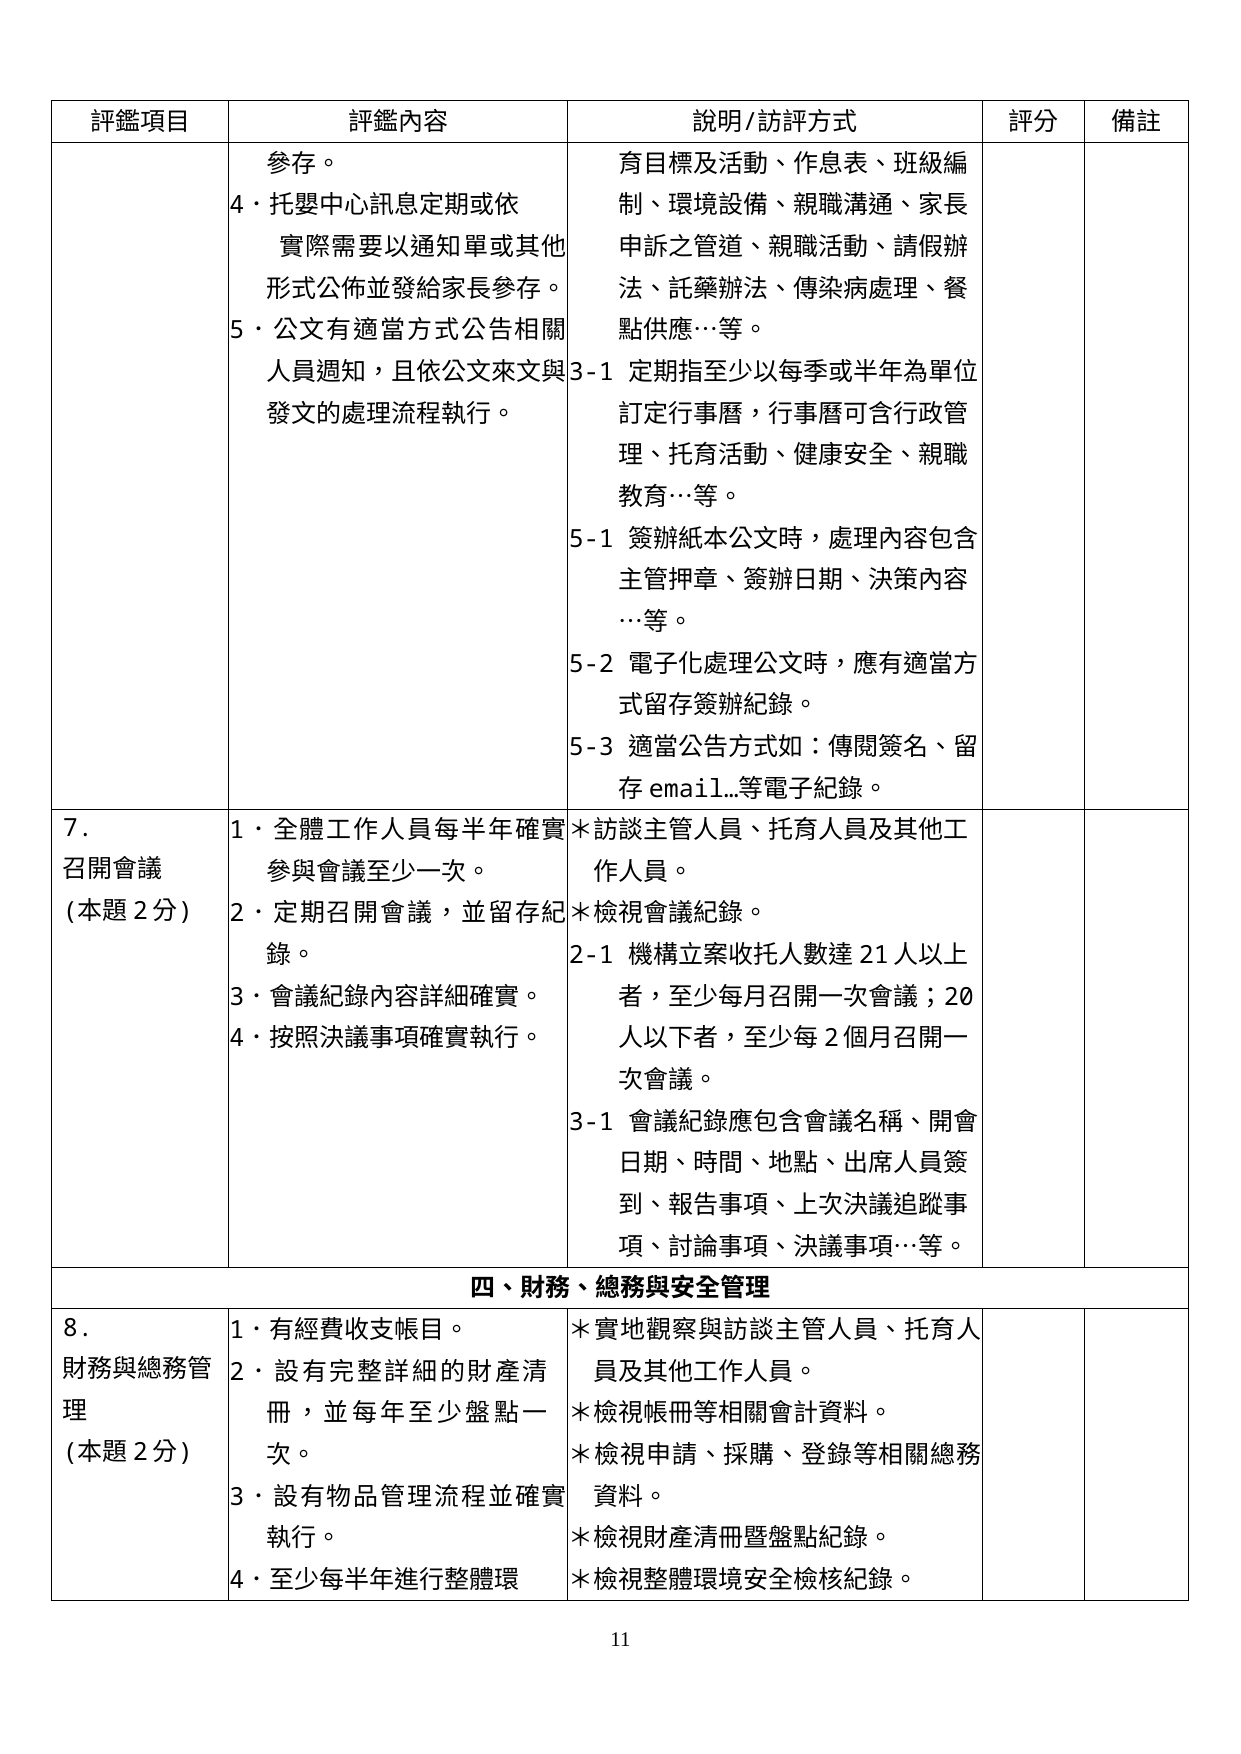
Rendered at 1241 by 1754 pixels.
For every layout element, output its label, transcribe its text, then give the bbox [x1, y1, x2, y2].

table_cell 1．有經費收支帳目。 2．設有完整詳細的財產清冊，並每年至少盤點一次。 3．設有物品管理流程並確實執行。 4．至少每半年進行整體環 [229, 1309, 567, 1600]
table_cell [983, 810, 1084, 1267]
table_header 說明/訪評方式 [568, 101, 982, 142]
table_header 備註 [1085, 101, 1188, 142]
table_header 評鑑項目 [52, 101, 228, 142]
table_cell 8. 財務與總務管理 (本題2分) [52, 1309, 228, 1600]
table_cell ＊訪談主管人員、托育人員及其他工作人員。 ＊檢視會議紀錄。 2-1 機構立案收托人數達21人以上者，至少每月召開一次會議；20人以下者，至少每2個月召開一次會議。 3-1 會議紀錄應包含會議名稱、開會日期、時間、地點、出席人員簽到、報告事項、上次決議追蹤事項、討論事項、決議事項…等。 [568, 810, 982, 1267]
table_cell 四、財務、總務與安全管理 [52, 1268, 1188, 1308]
table_cell 參存。 4．托嬰中心訊息定期或依 實際需要以通知單或其他形式公佈並發給家長參存。 5．公文有適當方式公告相關人員週知，且依公文來文與發文的處理流程執行。 [229, 143, 567, 808]
table_cell [1085, 810, 1188, 1267]
table_cell [52, 143, 228, 808]
table_cell [1085, 1309, 1188, 1600]
table_cell 育目標及活動、作息表、班級編制、環境設備、親職溝通、家長申訴之管道、親職活動、請假辦法、託藥辦法、傳染病處理、餐點供應…等。 3-1 定期指至少以每季或半年為單位訂定行事曆，行事曆可含行政管理、托育活動、健康安全、親職教育…等。 5-1 簽辦紙本公文時，處理內容包含主管押章、簽辦日期、決策內容…等。 5-2 電子化處理公文時，應有適當方式留存簽辦紀錄。 5-3 適當公告方式如：傳閱簽名、留存email…等電子紀錄。 [568, 143, 982, 808]
table_cell [983, 1309, 1084, 1600]
table_cell ＊實地觀察與訪談主管人員、托育人員及其他工作人員。 ＊檢視帳冊等相關會計資料。 ＊檢視申請、採購、登錄等相關總務資料。 ＊檢視財產清冊暨盤點紀錄。 ＊檢視整體環境安全檢核紀錄。 [568, 1309, 982, 1600]
table_cell 7. 召開會議 (本題2分) [52, 810, 228, 1267]
table_cell 1．全體工作人員每半年確實參與會議至少一次。 2．定期召開會議，並留存紀錄。 3．會議紀錄內容詳細確實。 4．按照決議事項確實執行。 [229, 810, 567, 1267]
table_header 評鑑內容 [229, 101, 567, 142]
table_cell [1085, 143, 1188, 808]
table_cell [983, 143, 1084, 808]
table_header 評分 [983, 101, 1084, 142]
